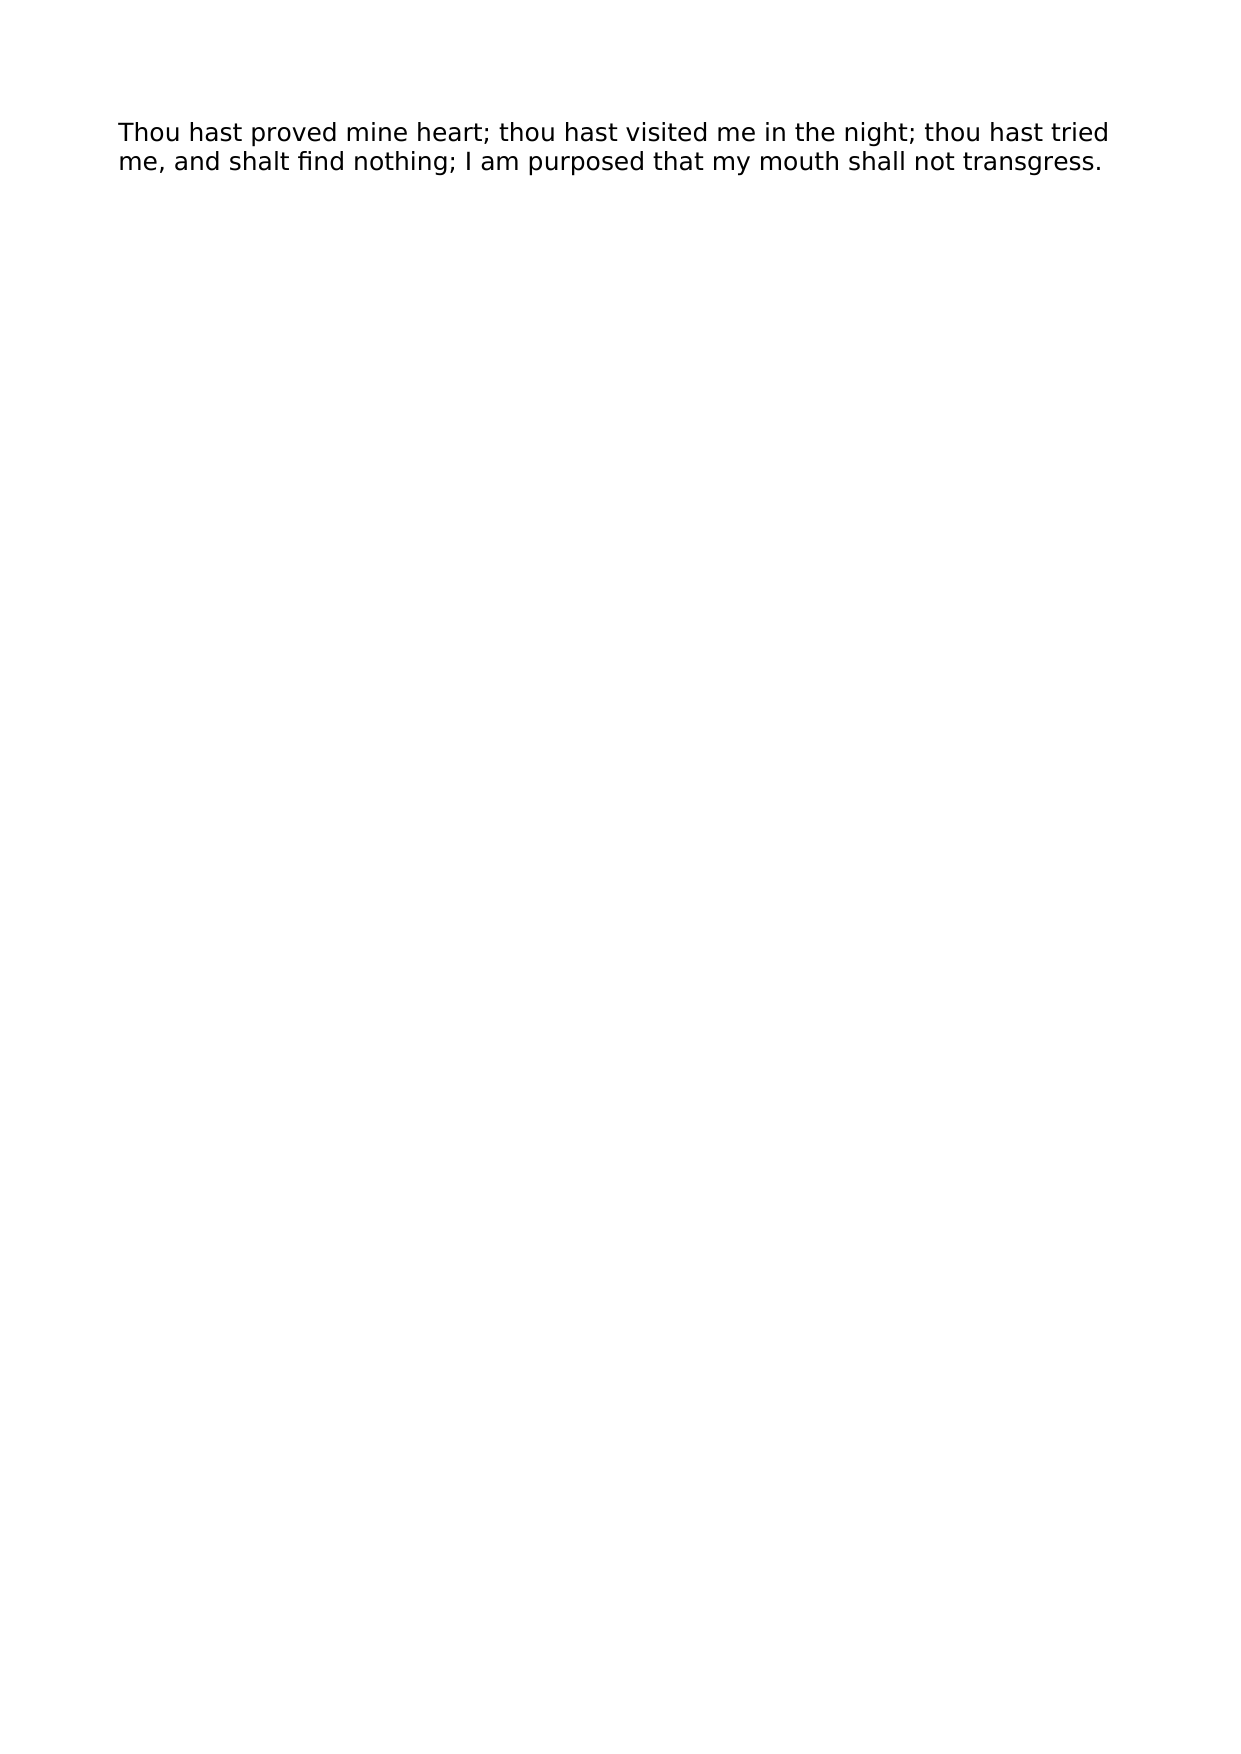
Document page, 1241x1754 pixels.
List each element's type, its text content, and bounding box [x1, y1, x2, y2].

text Thou hast proved mine heart; thou hast visited me in the night; thou hast tried me, and shalt find nothing; I am purposed that my mouth shall not transgress. [118, 118, 1122, 176]
